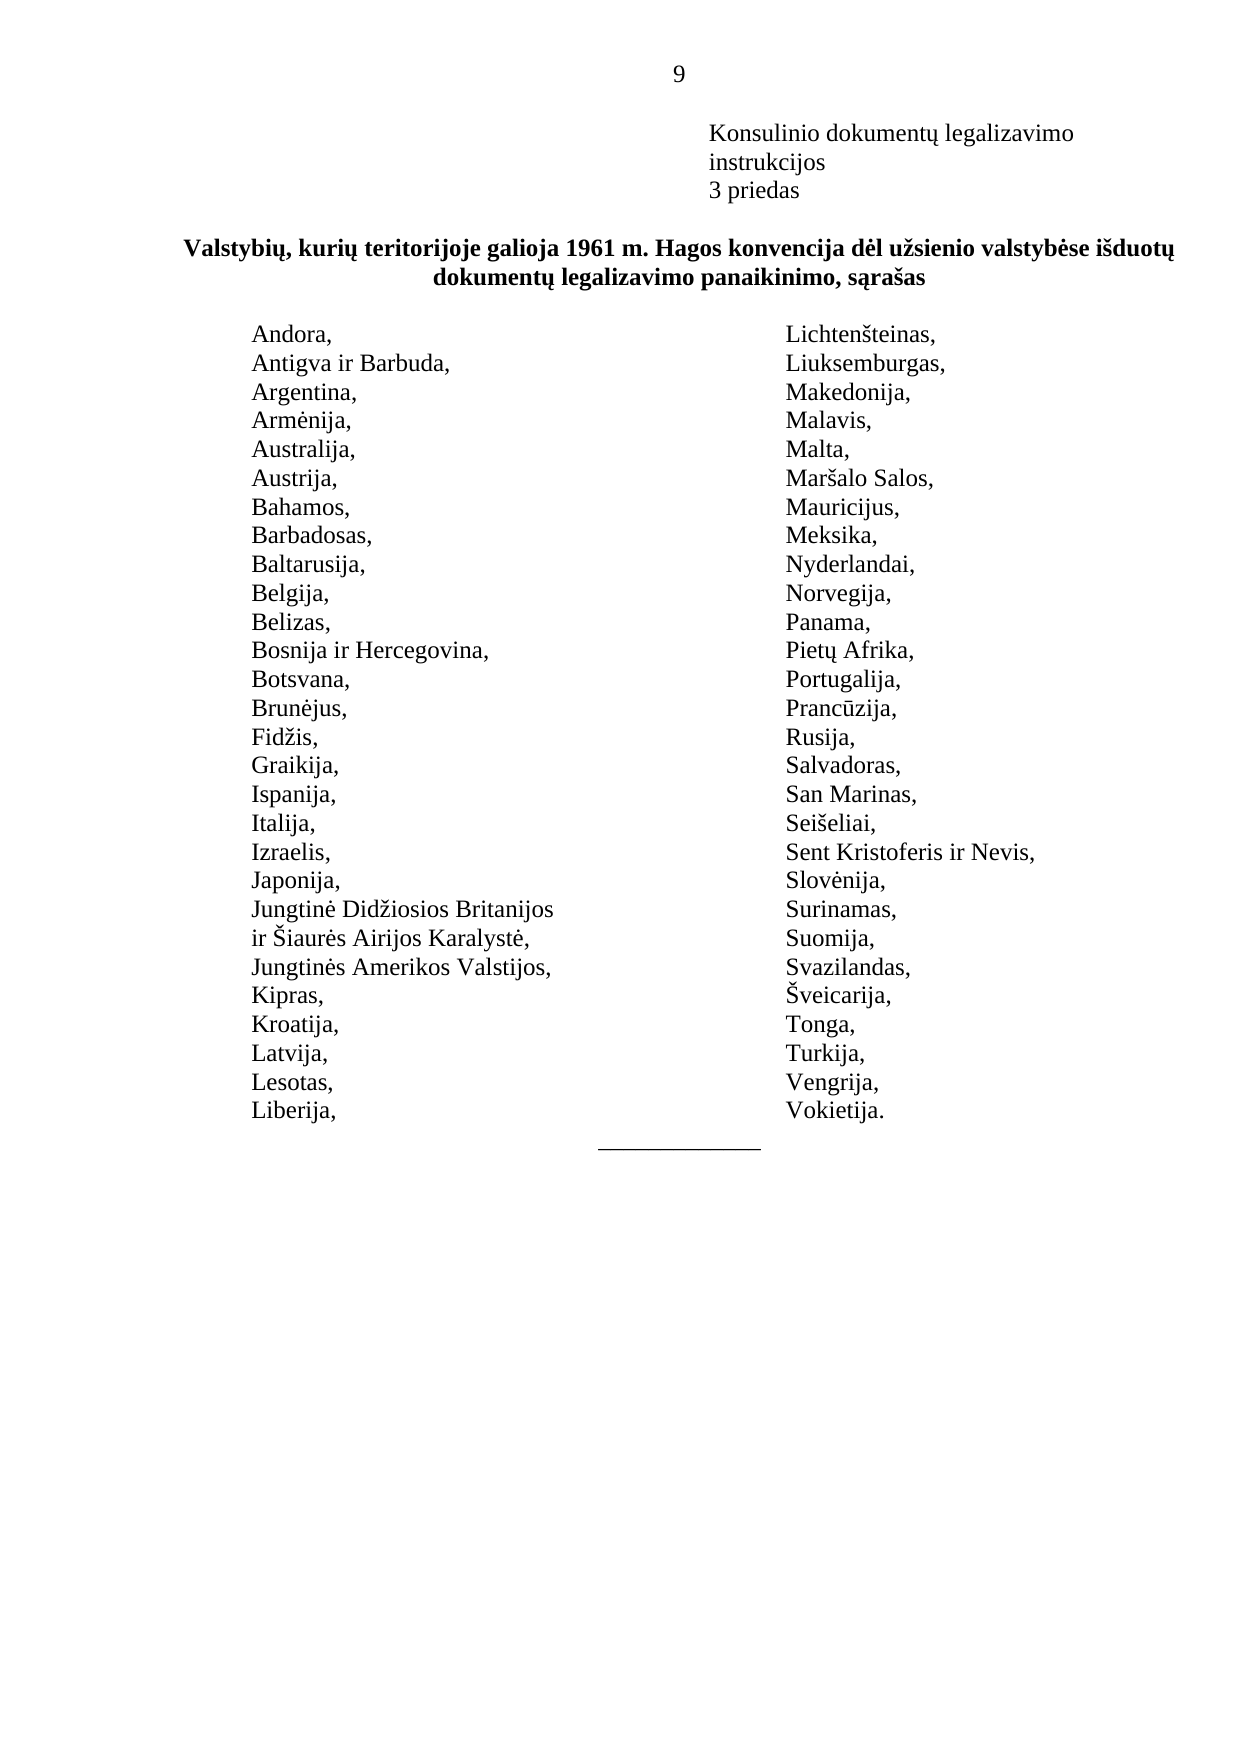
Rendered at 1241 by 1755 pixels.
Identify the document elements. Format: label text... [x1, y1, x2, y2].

text Japonija, Slovėnija, [177, 866, 1181, 894]
text Valstybių, kurių teritorijoje galioja 1961 m. Hagos konvencija dėl užsienio valstybėse išduotų dokumentų legalizavimo panaikinimo, sąrašas [177, 233, 1181, 291]
text Botsvana, Portugalija, [177, 664, 1181, 693]
text ir Šiaurės Airijos Karalystė, Suomija, [177, 923, 1181, 952]
text _____________ [177, 1124, 1181, 1153]
text Belgija, Norvegija, [177, 578, 1181, 607]
text Jungtinės Amerikos Valstijos, Svazilandas, [177, 952, 1181, 981]
text 3 priedas [177, 176, 1181, 204]
text Bosnija ir Hercegovina, Pietų Afrika, [177, 636, 1181, 664]
text Izraelis, Sent Kristoferis ir Nevis, [177, 837, 1181, 866]
text Austrija, Maršalo Salos, [177, 463, 1181, 492]
text Armėnija, Malavis, [177, 406, 1181, 434]
text Ispanija, San Marinas, [177, 779, 1181, 808]
text Andora, Lichtenšteinas, [177, 319, 1181, 348]
text Latvija, Turkija, [177, 1038, 1181, 1067]
text Liberija, Vokietija. [177, 1096, 1181, 1124]
text Lesotas, Vengrija, [177, 1067, 1181, 1096]
text Kipras, Šveicarija, [177, 981, 1181, 1009]
text Kroatija, Tonga, [177, 1009, 1181, 1038]
text Fidžis, Rusija, [177, 722, 1181, 751]
text Argentina, Makedonija, [177, 377, 1181, 406]
text Graikija, Salvadoras, [177, 751, 1181, 779]
text instrukcijos [177, 147, 1181, 176]
text Konsulinio dokumentų legalizavimo [177, 118, 1181, 147]
text Baltarusija, Nyderlandai, [177, 549, 1181, 578]
text Jungtinė Didžiosios Britanijos Surinamas, [177, 894, 1181, 923]
text Italija, Seišeliai, [177, 808, 1181, 837]
text Antigva ir Barbuda, Liuksemburgas, [177, 348, 1181, 377]
text Bahamos, Mauricijus, [177, 492, 1181, 521]
text Belizas, Panama, [177, 607, 1181, 636]
text Brunėjus, Prancūzija, [177, 693, 1181, 722]
text Australija, Malta, [177, 434, 1181, 463]
text Barbadosas, Meksika, [177, 521, 1181, 549]
